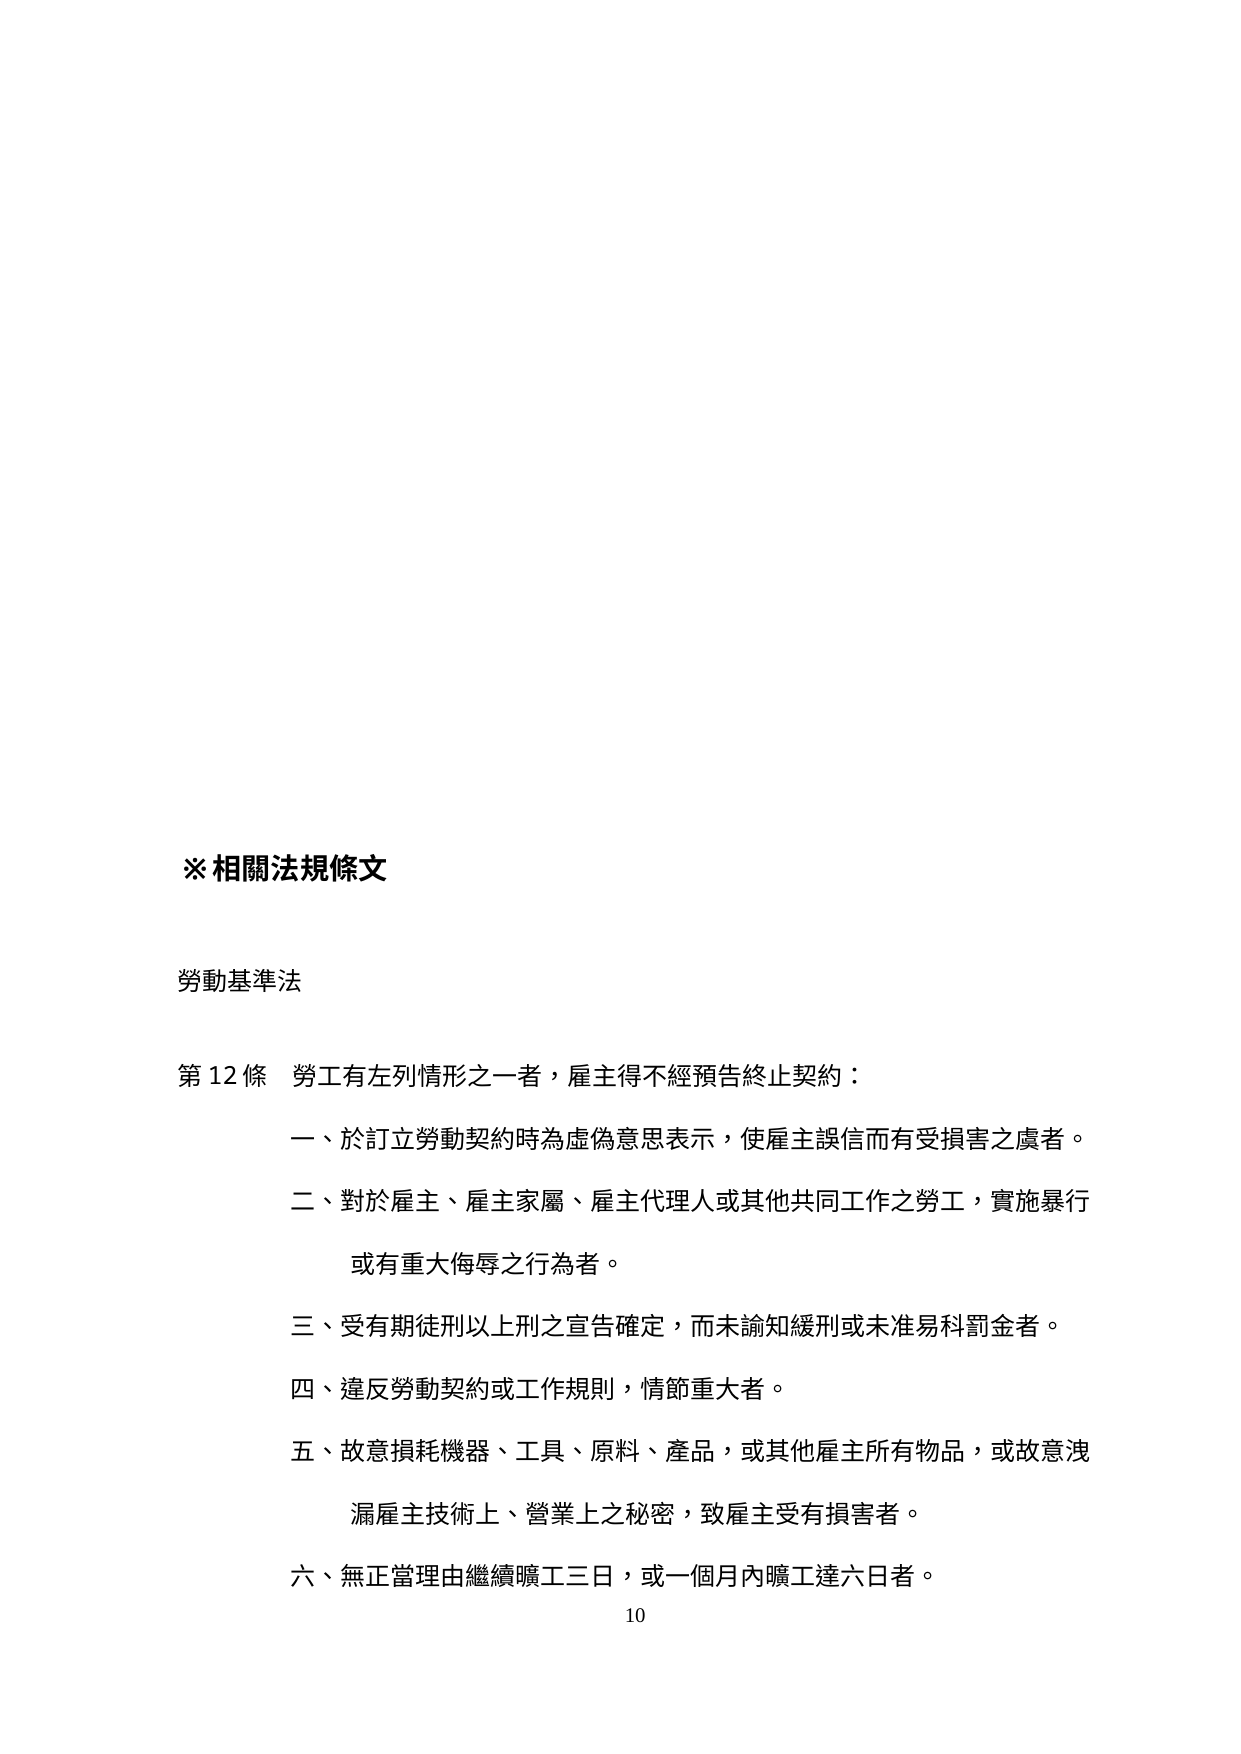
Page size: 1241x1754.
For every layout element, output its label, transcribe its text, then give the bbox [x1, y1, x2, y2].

text 五、故意損耗機器、工具、原料、產品，或其他雇主所有物品，或故意洩 [177, 1408, 1092, 1471]
text ※相關法規條文 [177, 846, 1092, 888]
text 三、受有期徒刑以上刑之宣告確定，而未諭知緩刑或未准易科罰金者。 [177, 1283, 1092, 1346]
text 第12條 勞工有左列情形之一者，雇主得不經預告終止契約： [177, 1033, 1092, 1096]
text 或有重大侮辱之行為者。 [177, 1221, 1092, 1283]
text 六、無正當理由繼續曠工三日，或一個月內曠工達六日者。 [177, 1533, 1092, 1596]
text 二、對於雇主、雇主家屬、雇主代理人或其他共同工作之勞工，實施暴行 [177, 1158, 1092, 1221]
text 漏雇主技術上、營業上之秘密，致雇主受有損害者。 [177, 1471, 1092, 1533]
text 四、違反勞動契約或工作規則，情節重大者。 [177, 1346, 1092, 1408]
text 勞動基準法 [177, 962, 1092, 998]
text 一、於訂立勞動契約時為虛偽意思表示，使雇主誤信而有受損害之虞者。 [177, 1096, 1092, 1158]
